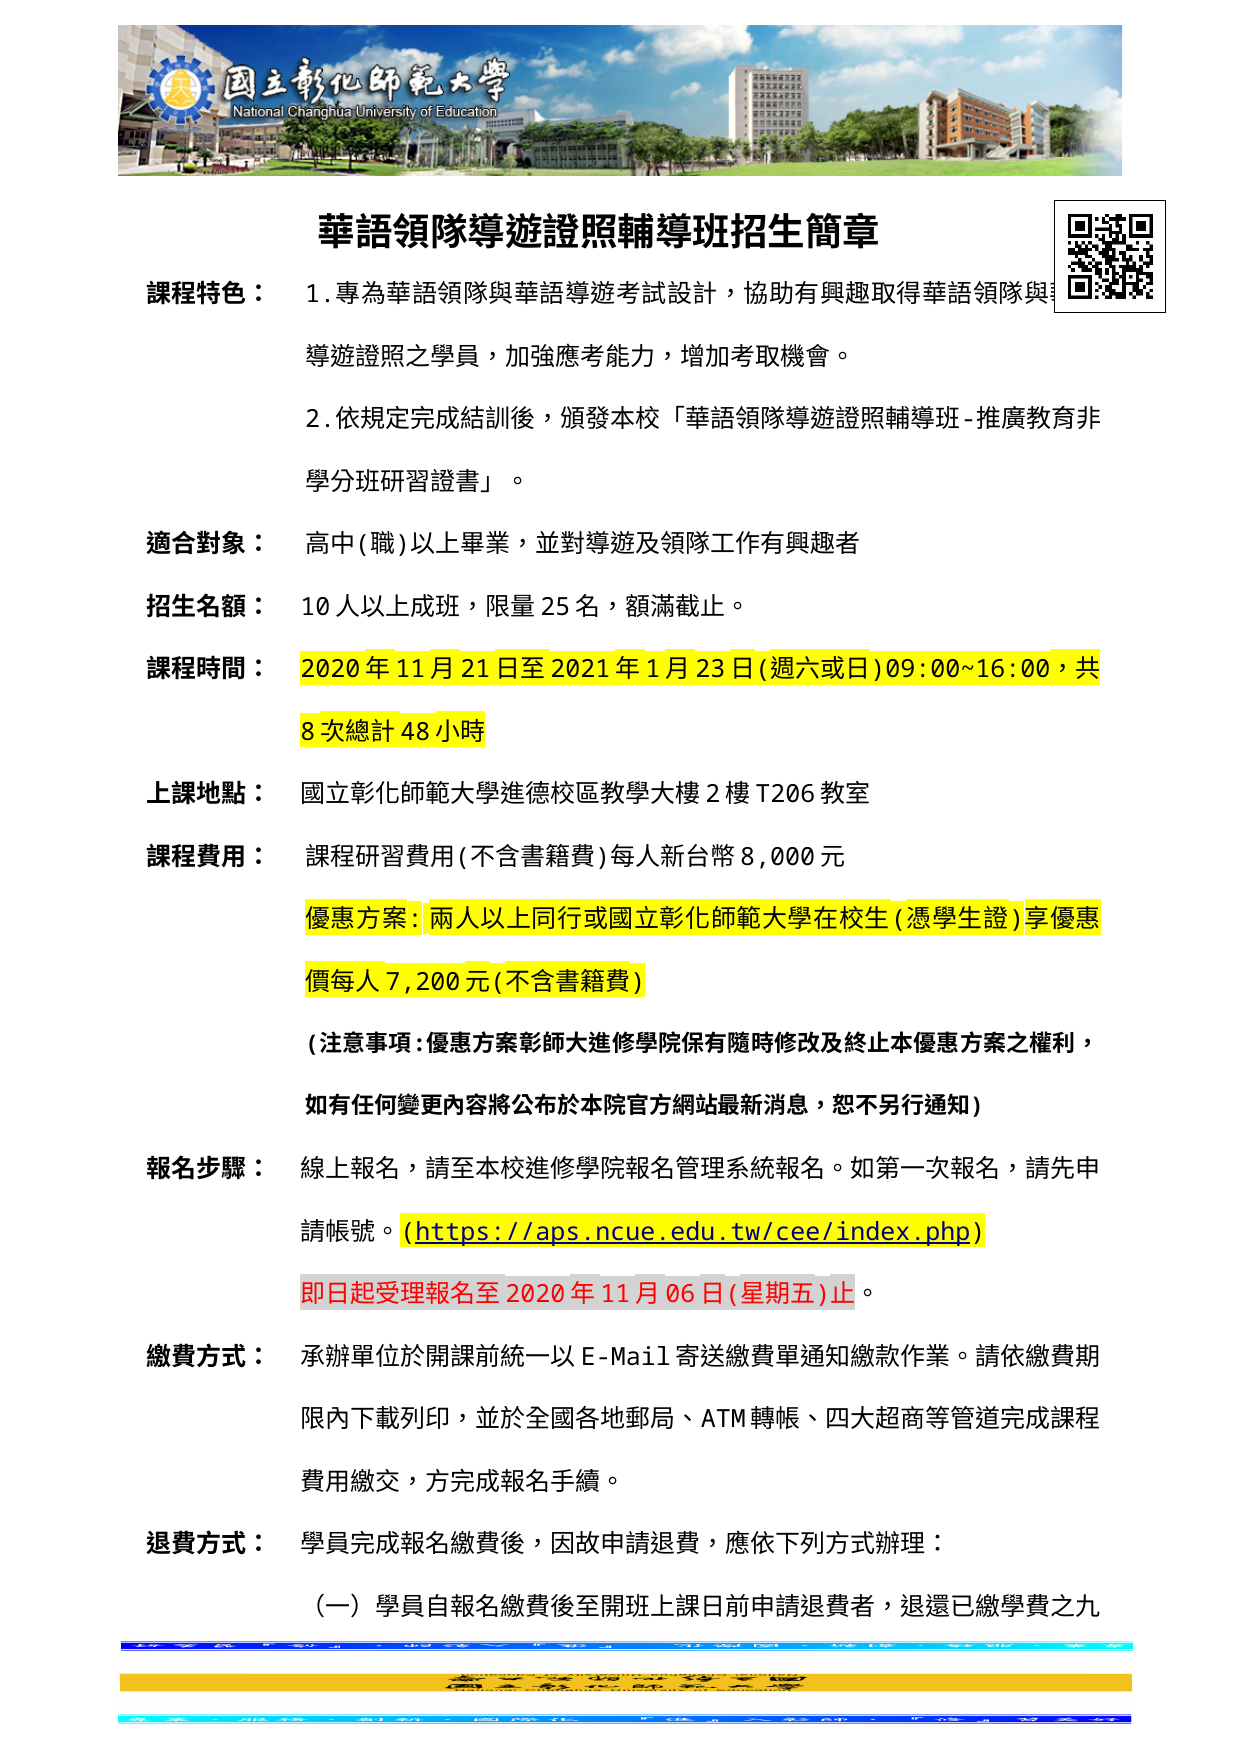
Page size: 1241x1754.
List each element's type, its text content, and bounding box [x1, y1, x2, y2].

table_header 1.專為華語領隊與華語導遊考試設計，協助有興趣取得華語領隊與華語導遊證照之學員，加強應考能力，增加考取機會。 2.依規定完成結訓後，頒發本校「華語領隊導遊證照輔導班-推廣教育非學分班研習證書」。 [289, 250, 1112, 500]
table_cell 國立彰化師範大學進德校區教學大樓2樓T206教室 [289, 750, 1112, 812]
table_cell 承辦單位於開課前統一以E-Mail寄送繳費單通知繳款作業。請依繳費期限內下載列印，並於全國各地郵局、ATM轉帳、四大超商等管道完成課程費用繳交，方完成報名手續。 [289, 1313, 1112, 1500]
table_cell 課程時間： [128, 625, 289, 750]
table_cell 上課地點： [128, 750, 289, 812]
table_cell 適合對象： [128, 500, 289, 562]
table_cell 報名步驟： [128, 1125, 289, 1312]
table_cell 2020年11月21日至2021年1月23日(週六或日)09:00~16:00，共8次總計48小時 [289, 625, 1112, 750]
table_cell 線上報名，請至本校進修學院報名管理系統報名。如第一次報名，請先申請帳號。(https://aps.ncue.edu.tw/cee/index.php) 即日起受理報名至2020年11月06日(星期五)止。 [289, 1125, 1112, 1312]
table_cell 10人以上成班，限量25名，額滿截止。 [289, 563, 1112, 625]
table_cell 繳費方式： [128, 1313, 289, 1500]
table_cell 學員完成報名繳費後，因故申請退費，應依下列方式辦理： （一）學員自報名繳費後至開班上課日前申請退費者，退還已繳學費之九 [289, 1500, 1112, 1625]
table_cell 課程費用： [128, 813, 289, 1125]
table_cell 課程研習費用(不含書籍費)每人新台幣8,000元 優惠方案: 兩人以上同行或國立彰化師範大學在校生(憑學生證)享優惠價每人7,200元(不含書籍費) (注意事項:優惠方案彰師大進修學院保有隨時修改及終止本優惠方案之權利，如有任何變更內容將公布於本院官方網站最新消息，恕不另行通知) [289, 813, 1112, 1125]
table_cell 高中(職)以上畢業，並對導遊及領隊工作有興趣者 [289, 500, 1112, 562]
table_cell 招生名額： [128, 563, 289, 625]
text 華語領隊導遊證照輔導班招生簡章 [143, 187, 1122, 250]
table_header 課程特色： [128, 250, 289, 500]
table_cell 退費方式： [128, 1500, 289, 1625]
